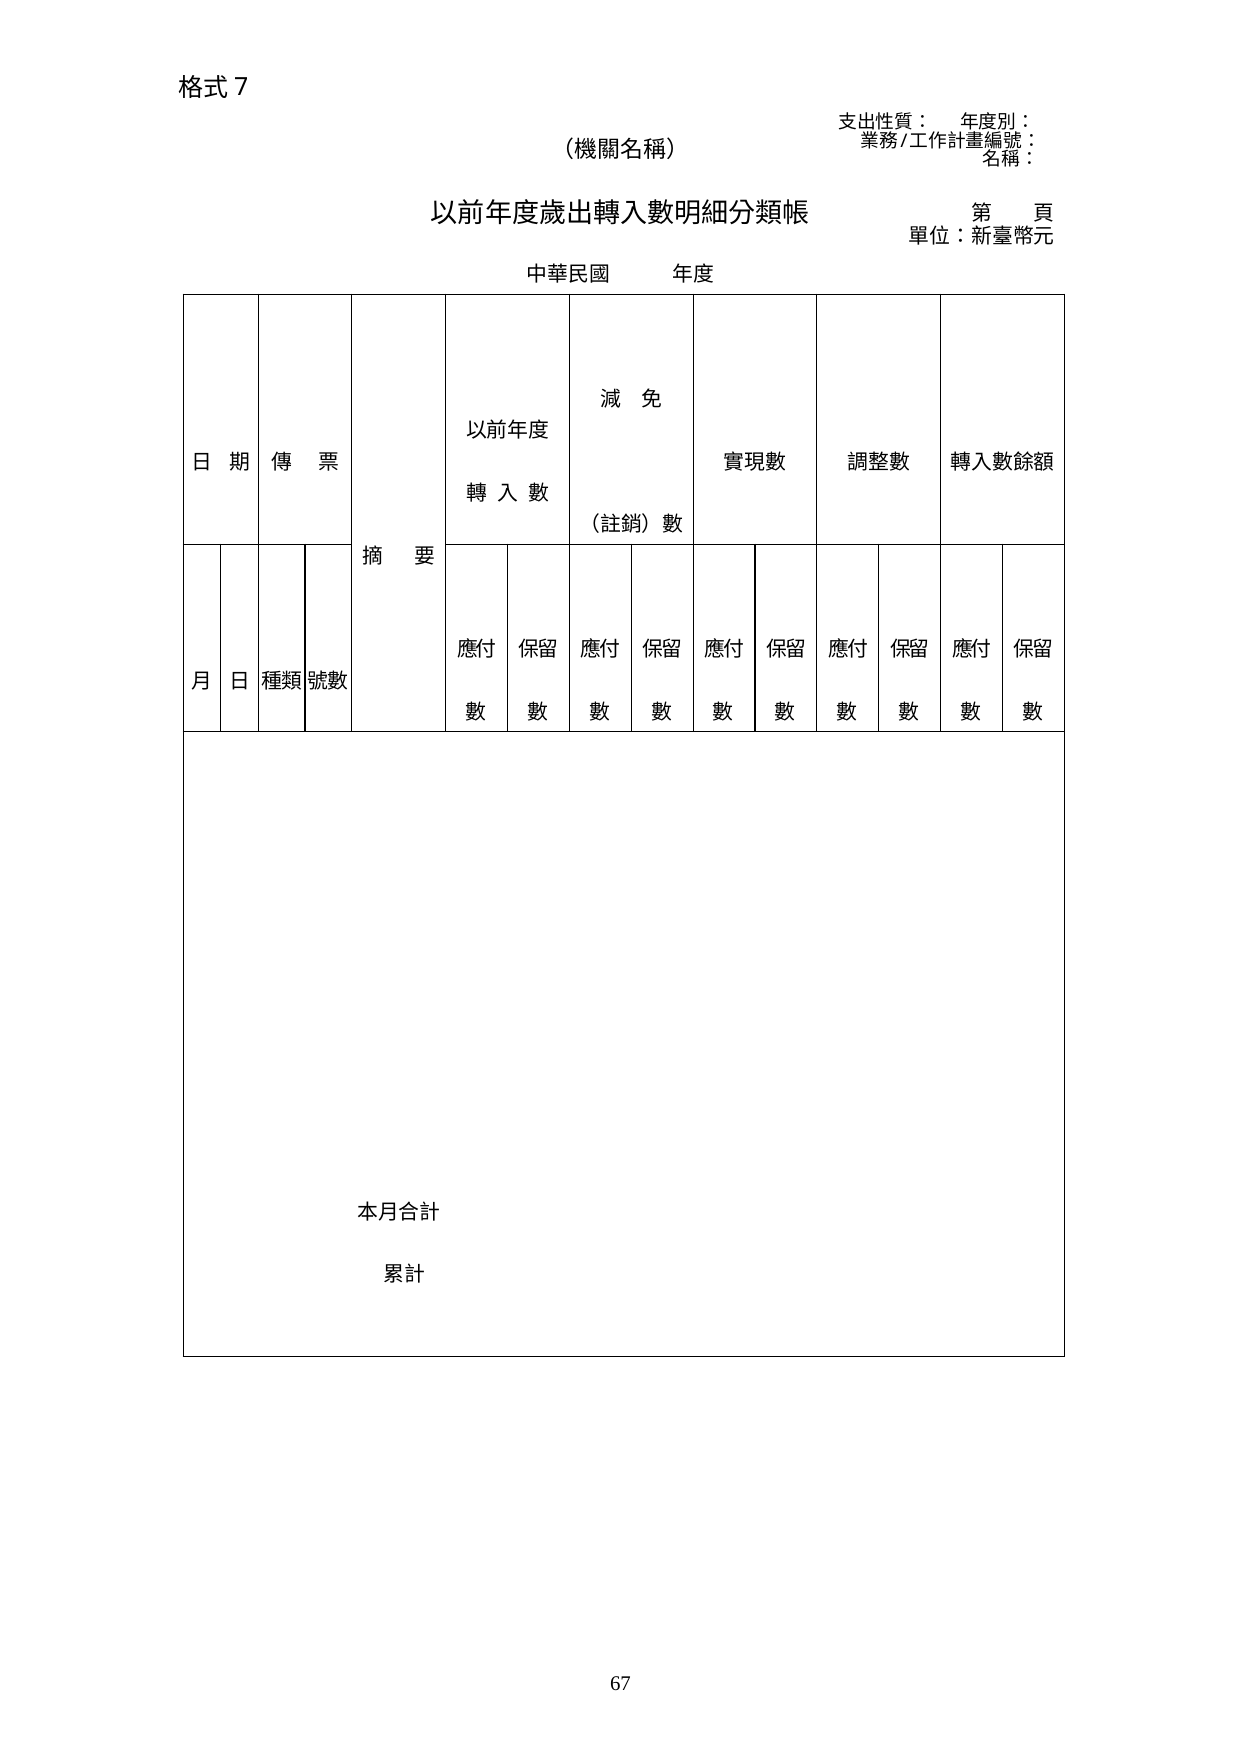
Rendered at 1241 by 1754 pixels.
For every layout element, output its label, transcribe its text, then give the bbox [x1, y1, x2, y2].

table_cell 號數 [306, 545, 351, 731]
table_cell [446, 1231, 507, 1356]
table_cell [941, 1231, 1002, 1356]
table_cell [446, 1114, 507, 1231]
text 業務/工作計畫編號： [838, 132, 1056, 151]
text （機關名稱） [159, 106, 1081, 172]
table_header 實現數 [694, 295, 816, 543]
table_cell 累計 [352, 1231, 446, 1356]
table_cell 保留數 [756, 545, 816, 731]
table_cell [755, 1114, 817, 1231]
table_cell [258, 1231, 305, 1356]
table_cell [184, 732, 221, 1114]
table_header 票 [305, 295, 351, 543]
table_cell [755, 1231, 817, 1356]
table_cell [221, 1114, 258, 1231]
table_cell [569, 1231, 631, 1356]
table_cell [1003, 1231, 1064, 1356]
table_cell [508, 732, 569, 1114]
table_cell 保留數 [1003, 545, 1064, 731]
table_cell [258, 1114, 305, 1231]
table_cell 種類 [259, 545, 304, 731]
table_cell [817, 732, 879, 1114]
table_cell 應付數 [941, 545, 1002, 731]
text 名稱： [838, 151, 1056, 169]
table_header 日 [184, 295, 221, 543]
table_header 轉入數餘額 [941, 295, 1064, 543]
table_header 期 [221, 295, 258, 543]
table_cell [305, 1231, 352, 1356]
table_cell 保留數 [508, 545, 569, 731]
table_header 摘 要 [352, 295, 445, 731]
text 支出性質： 年度別： [838, 113, 1056, 132]
text 格式7 [172, 43, 1081, 106]
table_cell [817, 1231, 879, 1356]
table_cell [1003, 732, 1064, 1114]
text 中華民國 年度 [159, 231, 1081, 293]
table_cell [879, 1114, 941, 1231]
table_cell [693, 732, 755, 1114]
table_cell [941, 1114, 1002, 1231]
table_cell [184, 1231, 221, 1356]
table_header 傳 [259, 295, 305, 543]
table_cell [693, 1114, 755, 1231]
table_cell 應付數 [446, 545, 507, 731]
table_cell 保留數 [879, 545, 940, 731]
table_cell [755, 732, 817, 1114]
table_cell [569, 1114, 631, 1231]
table_cell [508, 1114, 569, 1231]
table_cell [817, 1114, 879, 1231]
table_header 減 免 （註銷）數 [570, 295, 693, 543]
text 以前年度歲出轉入數明細分類帳 [159, 168, 1081, 252]
table_header 調整數 [817, 295, 940, 543]
table_cell [693, 1231, 755, 1356]
table_cell 日 [221, 545, 258, 731]
table_cell [631, 732, 693, 1114]
table_cell [221, 1231, 258, 1356]
table_cell 月 [184, 545, 220, 731]
table_cell [631, 1114, 693, 1231]
table_cell [1003, 1114, 1064, 1231]
text 第 頁 [887, 202, 1054, 225]
table_cell [508, 1231, 569, 1356]
table_cell [569, 732, 631, 1114]
table_cell [305, 1114, 352, 1231]
table_cell [221, 732, 258, 1114]
table_cell 應付數 [570, 545, 631, 731]
table_cell 應付數 [694, 545, 754, 731]
table_cell [631, 1231, 693, 1356]
table_cell [941, 732, 1002, 1114]
table_header 以前年度 轉 入 數 [446, 295, 569, 543]
table_cell [184, 1114, 221, 1231]
table_cell [446, 732, 507, 1114]
table_cell 保留數 [632, 545, 693, 731]
table_cell 應付數 [817, 545, 878, 731]
table_cell [305, 732, 352, 1114]
table_cell [258, 732, 305, 1114]
text 單位：新臺幣元 [887, 225, 1054, 248]
table_cell [879, 1231, 941, 1356]
table_cell [879, 732, 941, 1114]
table_cell [352, 732, 446, 1114]
table_cell 本月合計 [352, 1114, 446, 1231]
